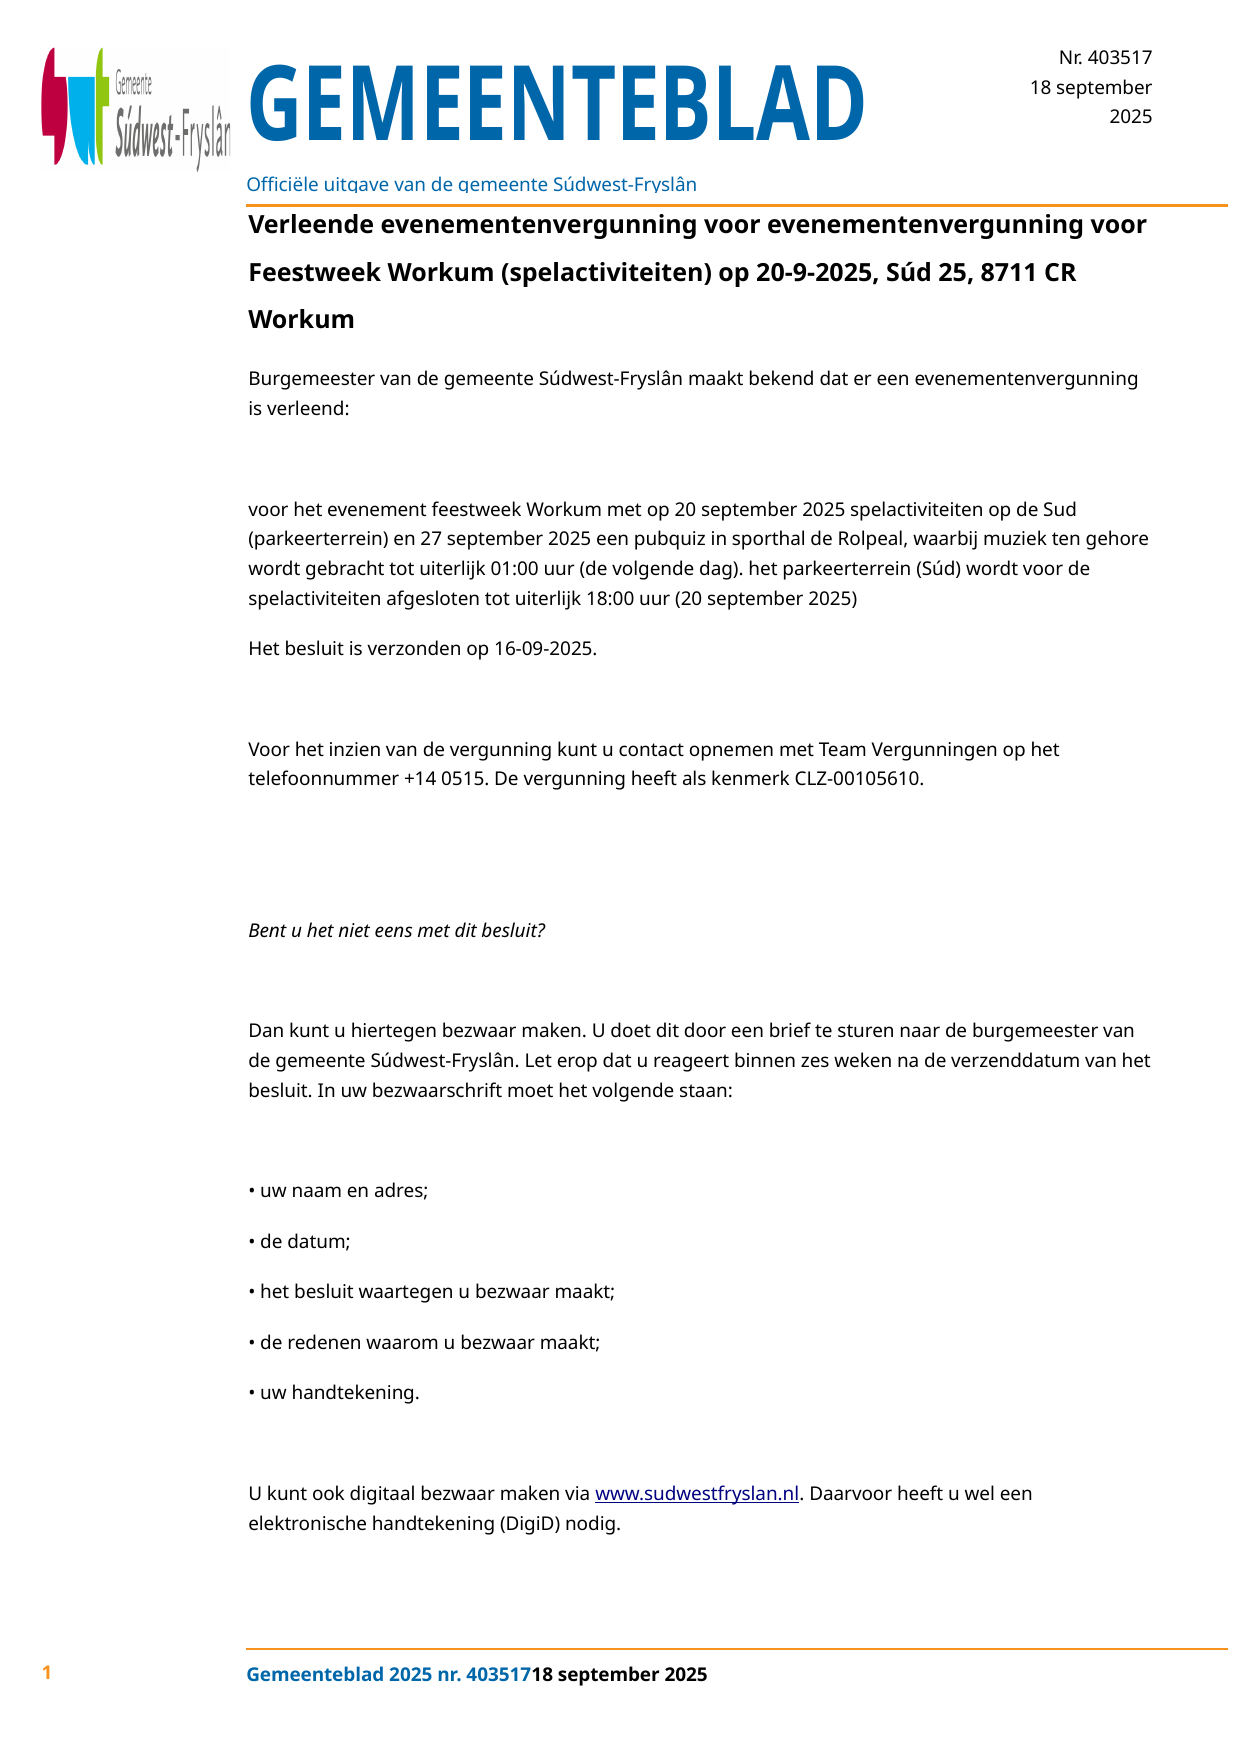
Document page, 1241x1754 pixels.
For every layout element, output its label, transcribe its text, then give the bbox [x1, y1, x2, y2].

text • uw handtekening. [248, 1379, 1152, 1405]
text • het besluit waartegen u bezwaar maakt; [248, 1278, 1152, 1304]
text Voor het inzien van de vergunning kunt u contact opnemen met Team Vergunningen op het telefoonnummer +14 0515. De vergunning heeft als kenmerk CLZ-00105610. [248, 736, 1152, 791]
text • de redenen waarom u bezwaar maakt; [248, 1329, 1152, 1354]
text Het besluit is verzonden op 16-09-2025. [248, 635, 1152, 661]
text voor het evenement feestweek Workum met op 20 september 2025 spelactiviteiten op de Sud (parkeerterrein) en 27 september 2025 een pubquiz in sporthal de Rolpeal, waarbij muziek ten gehore wordt gebracht tot uiterlijk 01:00 uur (de volgende dag). het parkeerterrein (Súd) wordt voor de spelactiviteiten afgesloten tot uiterlijk 18:00 uur (20 september 2025) [248, 496, 1152, 610]
text Burgemeester van de gemeente Súdwest-Fryslân maakt bekend dat er een evenementenvergunning is verleend: [248, 366, 1152, 421]
text Dan kunt u hiertegen bezwaar maken. U doet dit door een brief te sturen naar de burgemeester van de gemeente Súdwest-Fryslân. Let erop dat u reageert binnen zes weken na de verzenddatum van het besluit. In uw bezwaarschrift moet het volgende staan: [248, 1018, 1152, 1102]
text Bent u het niet eens met dit besluit? [248, 917, 1152, 942]
text • de datum; [248, 1228, 1152, 1254]
text Verleende evenementenvergunning voor evenementenvergunning voor Feestweek Workum (spelactiviteiten) op 20-9-2025, Súd 25, 8711 CR Workum [248, 207, 1152, 336]
picture [41, 47, 231, 172]
text U kunt ook digitaal bezwaar maken via www.sudwestfryslan.nl. Daarvoor heeft u wel een elektronische handtekening (DigiD) nodig. [248, 1480, 1152, 1535]
text • uw naam en adres; [248, 1178, 1152, 1203]
